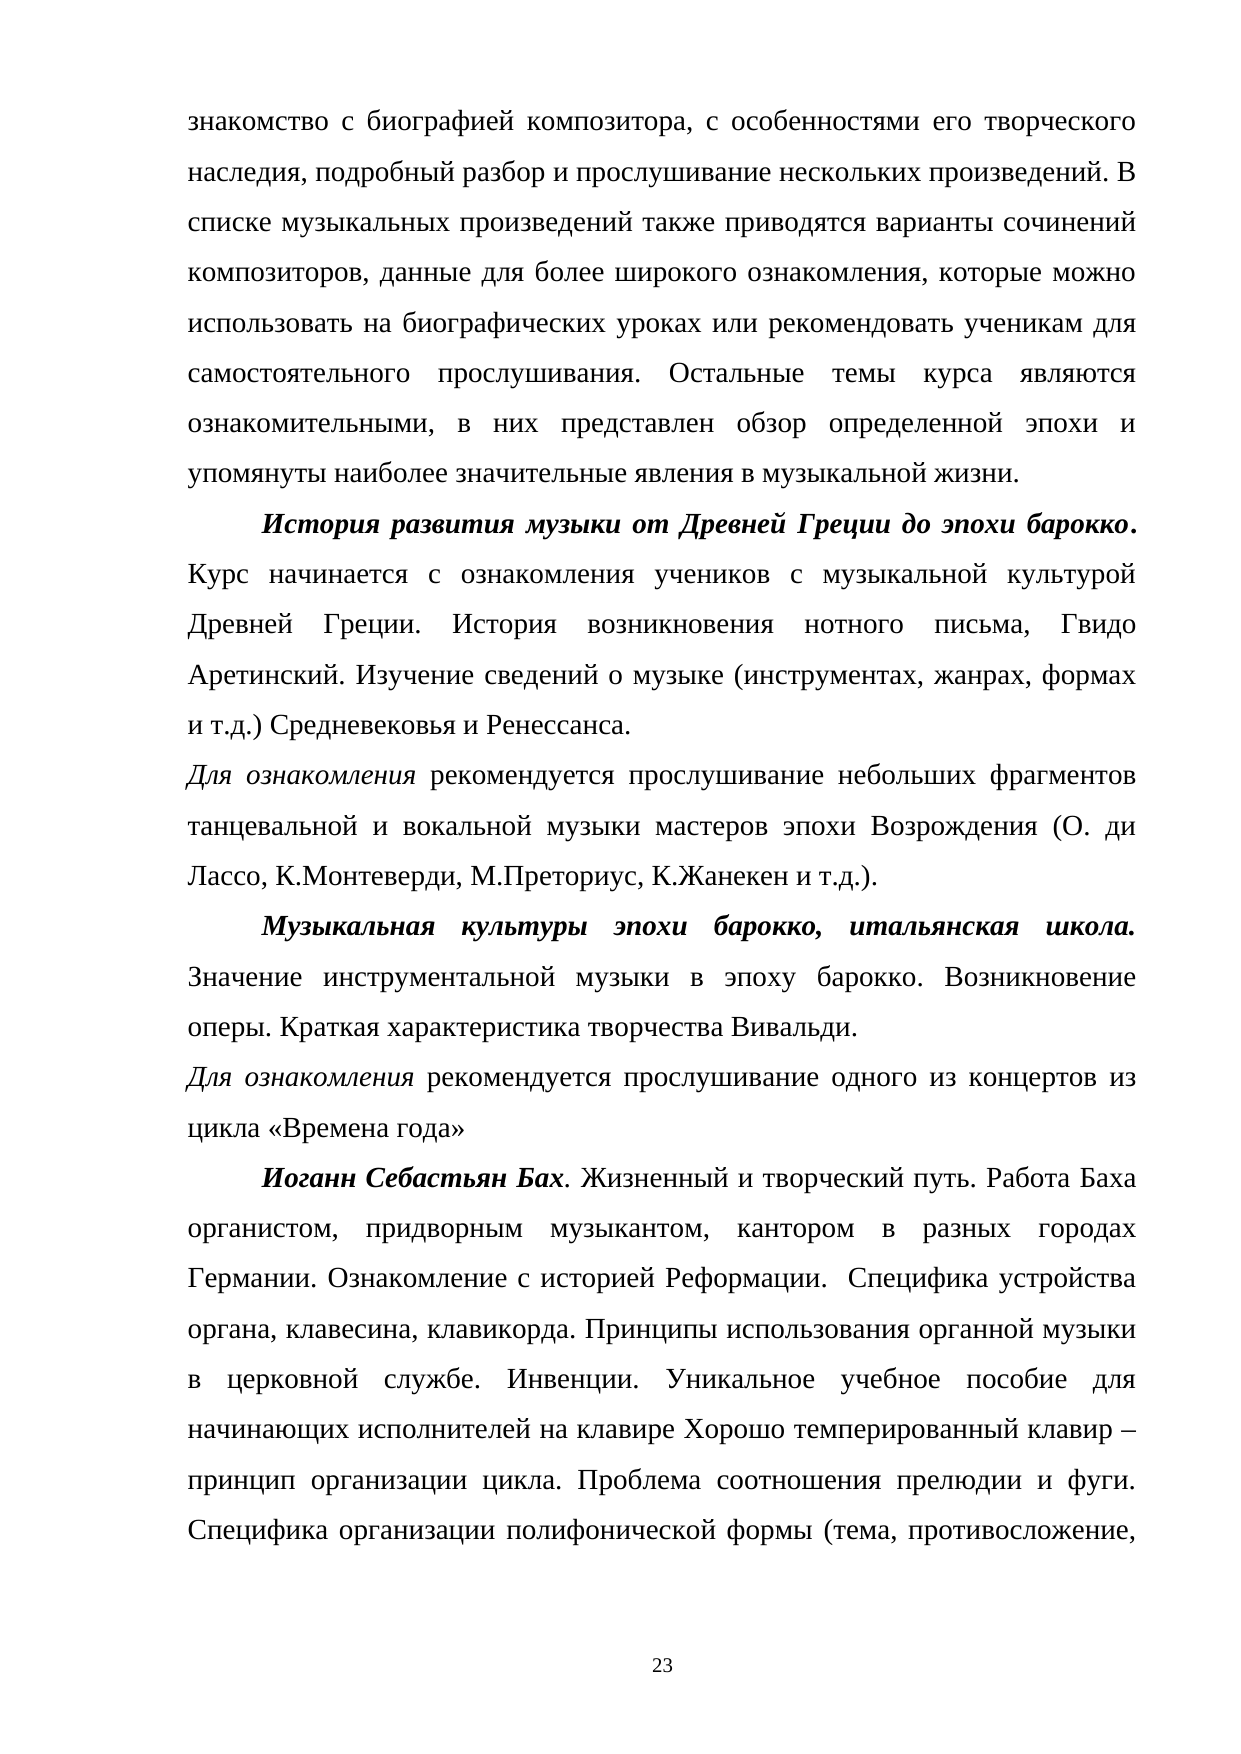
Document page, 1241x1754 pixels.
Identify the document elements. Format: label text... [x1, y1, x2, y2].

text Музыкальная культуры эпохи барокко, итальянская школа. Значение инструментальной музыки в эпоху барокко. Возникновение оперы. Краткая характеристика творчества Вивальди. [187, 908, 1137, 1043]
text Для ознакомления рекомендуется прослушивание небольших фрагментов танцевальной и вокальной музыки мастеров эпохи Возрождения (О. ди Лассо, К.Монтеверди, М.Преториус, К.Жанекен и т.д.). [187, 757, 1137, 892]
text знакомство с биографией композитора, с особенностями его творческого наследия, подробный разбор и прослушивание нескольких произведений. В списке музыкальных произведений также приводятся варианты сочинений композиторов, данные для более широкого ознакомления, которые можно использовать на биографических уроках или рекомендовать ученикам для самостоятельного прослушивания. Остальные темы курса являются ознакомительными, в них представлен обзор определенной эпохи и упомянуты наиболее значительные явления в музыкальной жизни. [187, 103, 1137, 489]
text Иоганн Себастьян Бах. Жизненный и творческий путь. Работа Баха органистом, придворным музыкантом, кантором в разных городах Германии. Ознакомление с историей Реформации. Специфика устройства органа, клавесина, клавикорда. Принципы использования органной музыки в церковной службе. Инвенции. Уникальное учебное пособие для начинающих исполнителей на клавире Хорошо темперированный клавир – принцип организации цикла. Проблема соотношения прелюдии и фуги. Специфика организации полифонической формы (тема, противосложение, [187, 1160, 1137, 1546]
text История развития музыки от Древней Греции до эпохи барокко. Курс начинается с ознакомления учеников с музыкальной культурой Древней Греции. История возникновения нотного письма, Гвидо Аретинский. Изучение сведений о музыке (инструментах, жанрах, формах и т.д.) Средневековья и Ренессанса. [187, 506, 1137, 741]
text Для ознакомления рекомендуется прослушивание одного из концертов из цикла «Времена года» [187, 1059, 1137, 1143]
